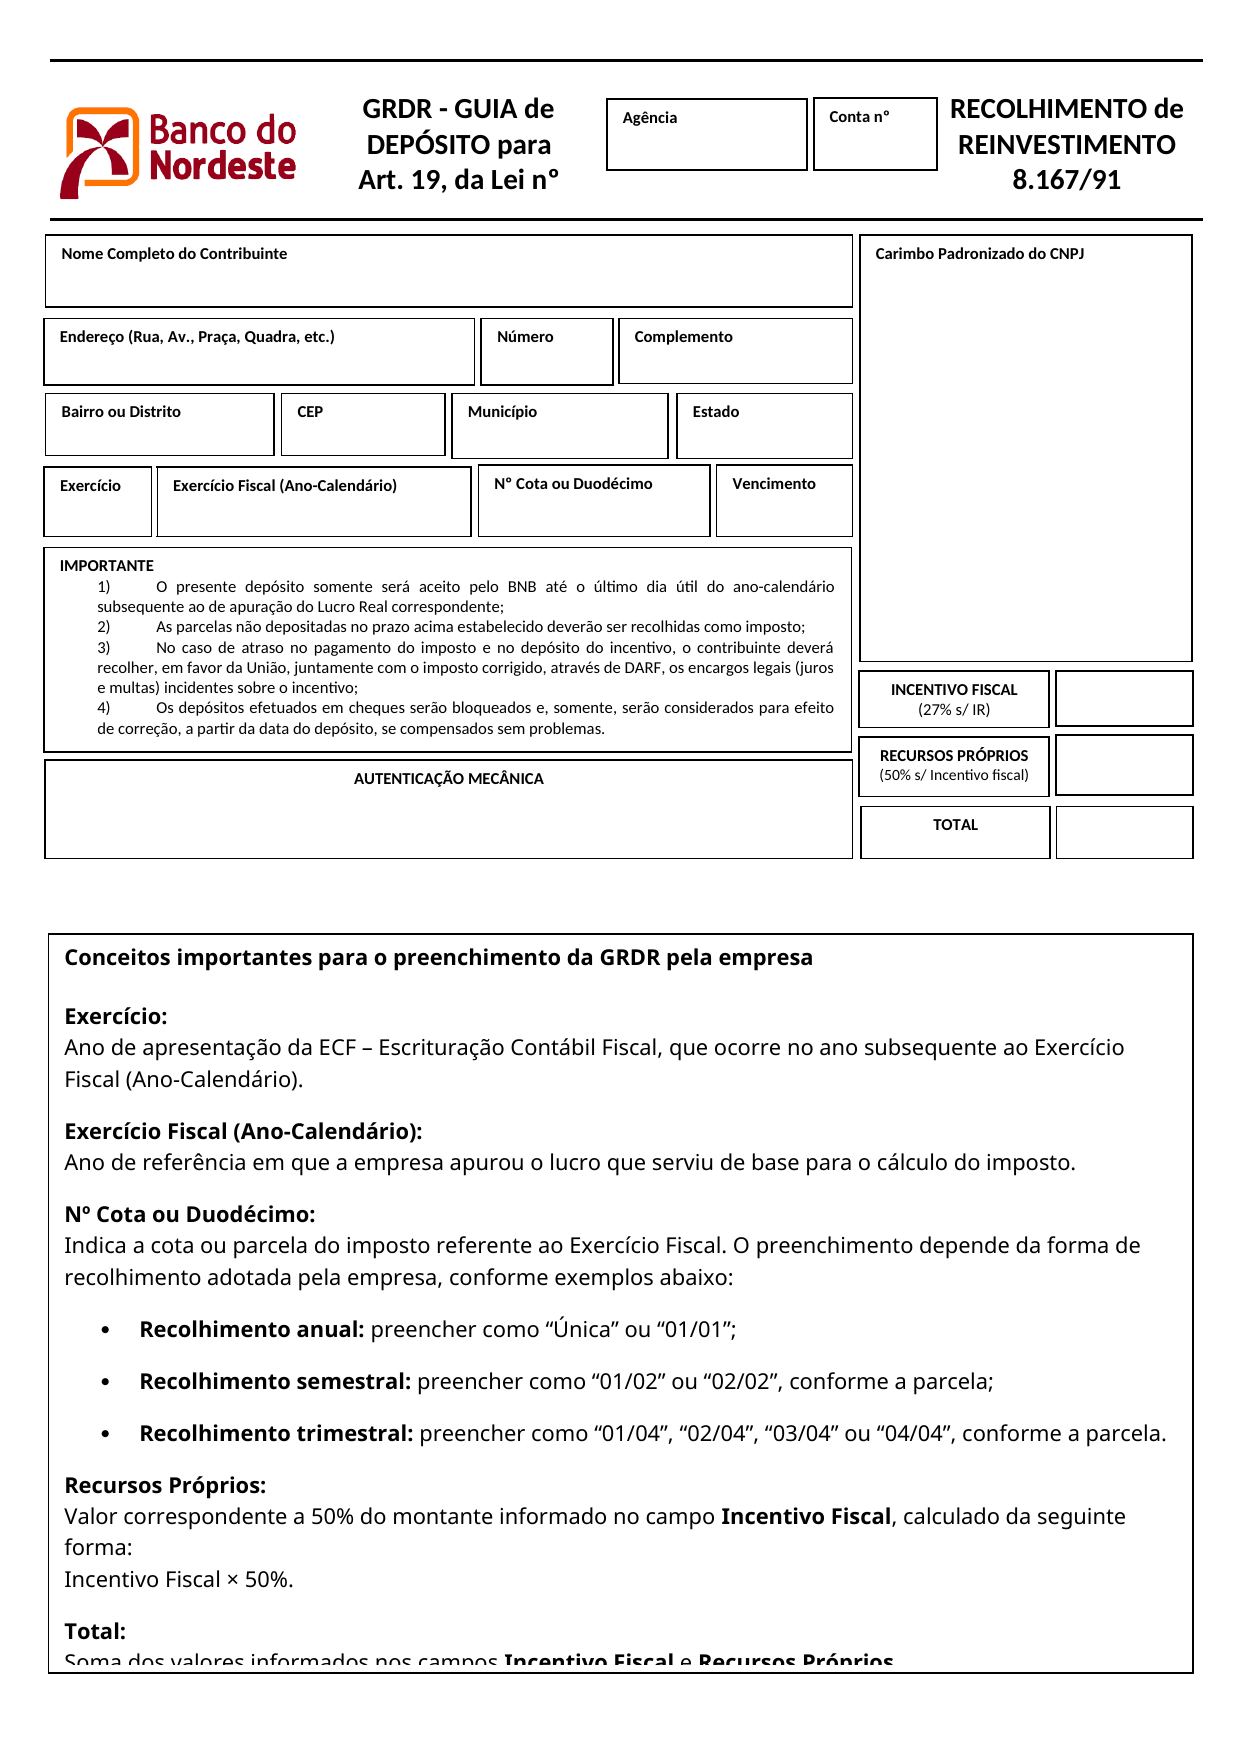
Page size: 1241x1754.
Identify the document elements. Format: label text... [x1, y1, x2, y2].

text Carimbo Padronizado do CNPJ [876, 243, 1176, 263]
text Nº Cota ou Duodécimo: Indica a cota ou parcela do imposto referente ao Exercício Fiscal. O preenchimento depende da forma de recolhimento adotada pela empresa, conforme exemplos abaixo: [64, 1198, 1177, 1291]
list O presente depósito somente será aceito pelo BNB até o último dia útil do ano-calendário subsequente ao de apuração do Lucro Real correspondente; [97, 576, 836, 617]
list Recolhimento trimestral: preencher como “01/04”, “02/04”, “03/04” ou “04/04”, conforme a parcela. [102, 1416, 1177, 1448]
text INCENTIVO FISCAL [875, 679, 1033, 699]
table_header GRDR - GUIA de RECOLHIMENTO de DEPÓSITO para REINVESTIMENTO Art. 19, da Lei nº 8.167/91 [50, 62, 1203, 218]
text Total: Soma dos valores informados nos campos Incentivo Fiscal e Recursos Próprios. [64, 1614, 1177, 1665]
text Exercício: Ano de apresentação da ECF – Escrituração Contábil Fiscal, que ocorre no ano subsequente ao Exercício Fiscal (Ano-Calendário). [64, 1000, 1177, 1093]
text Nome Completo do Contribuinte [61, 243, 837, 263]
text Vencimento [732, 473, 837, 494]
text TOTAL [877, 815, 1034, 835]
list Recolhimento semestral: preencher como “01/02” ou “02/02”, conforme a parcela; [102, 1364, 1177, 1396]
text RECURSOS PRÓPRIOS [875, 745, 1033, 765]
list No caso de atraso no pagamento do imposto e no depósito do incentivo, o contribuinte deverá recolher, em favor da União, juntamente com o imposto corrigido, através de DARF, os encargos legais (juros e multas) incidentes sobre o incentivo; [97, 637, 836, 698]
text Endereço (Rua, Av., Praça, Quadra, etc.) [59, 327, 458, 347]
text Bairro ou Distrito [61, 402, 258, 422]
text Nº Cota ou Duodécimo [494, 473, 694, 494]
text Exercício Fiscal (Ano-Calendário) [173, 475, 455, 495]
text Recursos Próprios: Valor correspondente a 50% do montante informado no campo Incentivo Fiscal, calculado da seguinte forma: Incentivo Fiscal × 50%. [64, 1468, 1177, 1593]
text Número [497, 327, 597, 347]
text Exercício [60, 475, 136, 495]
text (27% s/ IR) [875, 699, 1033, 719]
text CEP [297, 402, 429, 422]
text (50% s/ Incentivo fiscal) [875, 765, 1033, 784]
list Os depósitos efetuados em cheques serão bloqueados e, somente, serão considerados para efeito de correção, a partir da data do depósito, se compensados sem problemas. [97, 698, 836, 738]
list As parcelas não depositadas no prazo acima estabelecido deverão ser recolhidas como imposto; [97, 617, 836, 637]
list Recolhimento anual: preencher como “Única” ou “01/01”; [102, 1312, 1177, 1343]
text IMPORTANTE [59, 556, 836, 576]
text AUTENTICAÇÃO MECÂNICA [61, 768, 837, 789]
text Complemento [634, 327, 837, 347]
text Exercício Fiscal (Ano-Calendário): Ano de referência em que a empresa apurou o lucro que serviu de base para o cálculo do imposto. [64, 1114, 1177, 1177]
text Município [468, 402, 652, 422]
text Estado [693, 402, 837, 422]
text Conceitos importantes para o preenchimento da GRDR pela empresa [64, 942, 1177, 1000]
